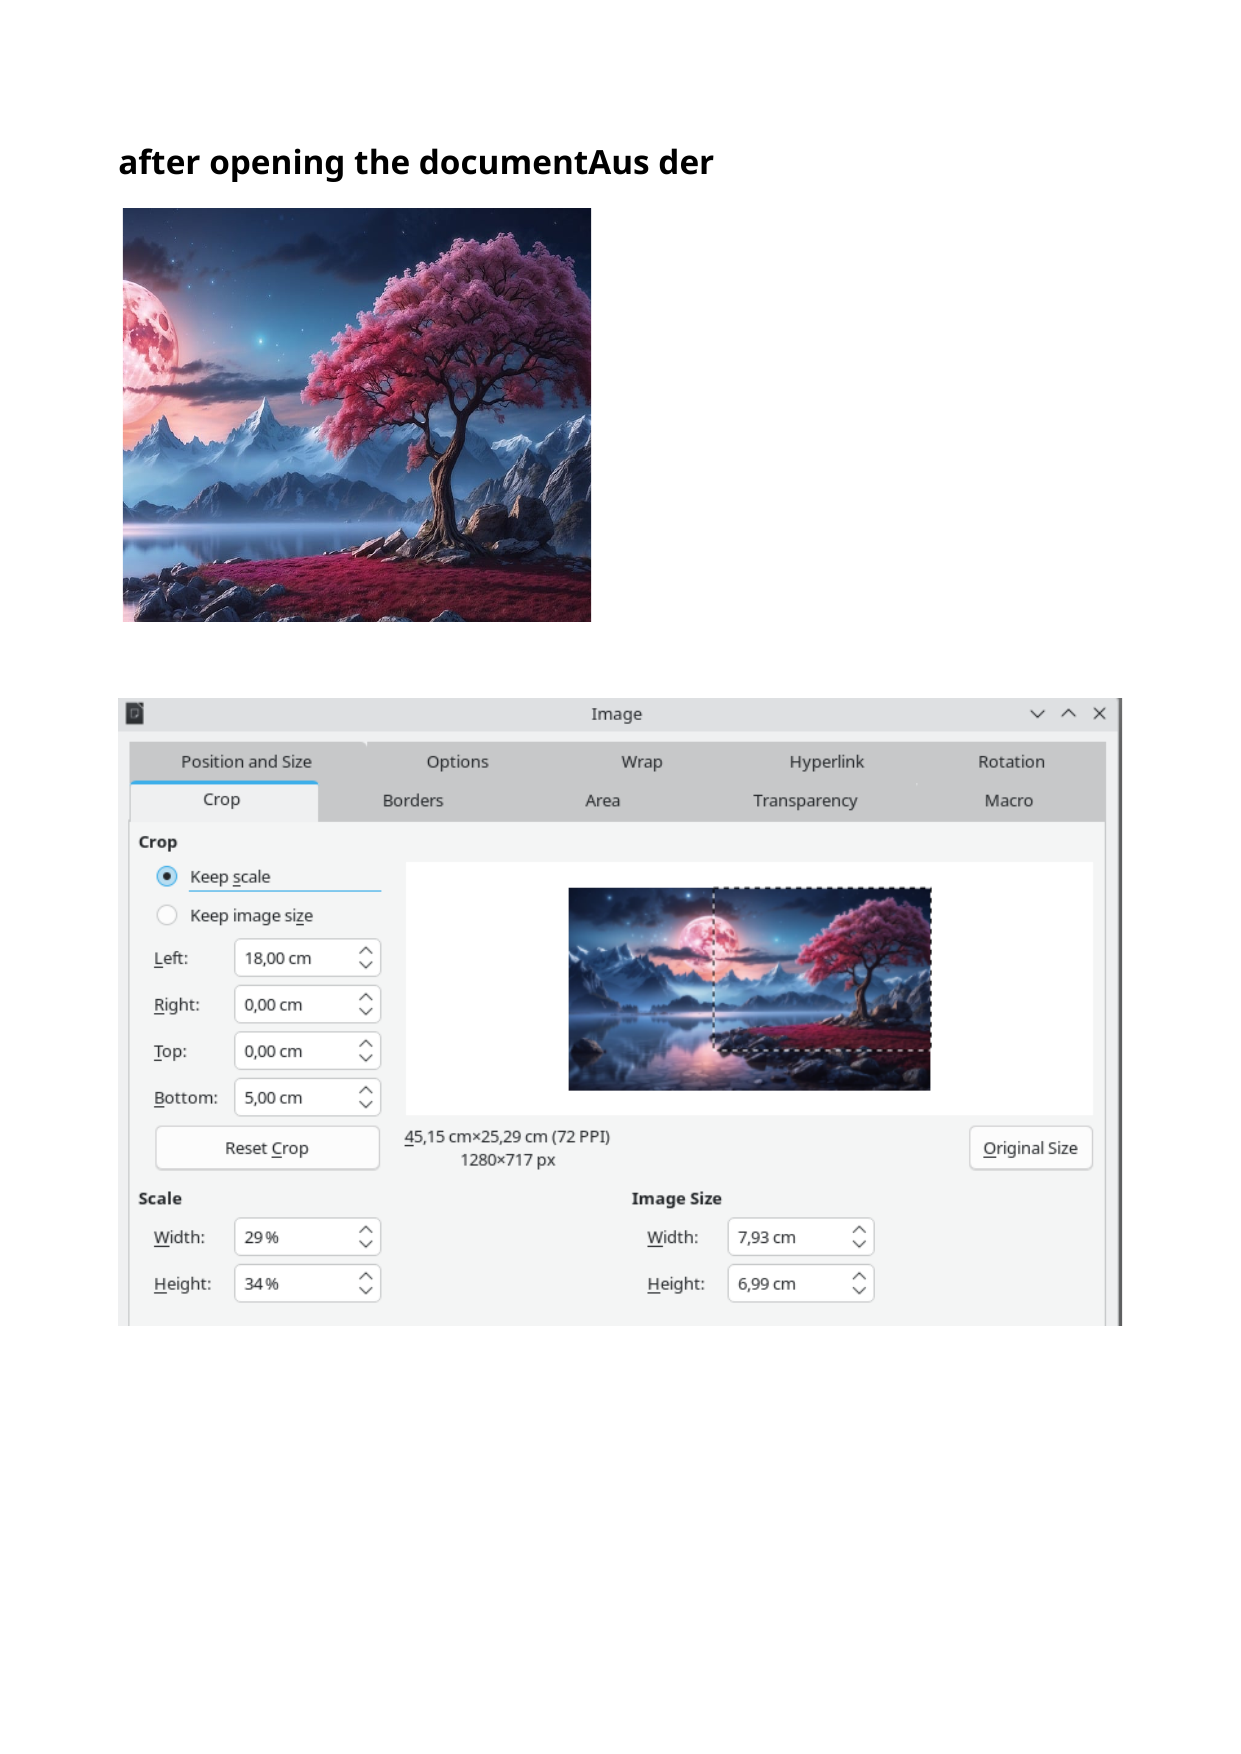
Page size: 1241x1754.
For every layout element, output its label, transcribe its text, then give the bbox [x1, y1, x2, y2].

subtitle after opening the documentAus der [118, 139, 1122, 184]
picture [118, 698, 1123, 1326]
